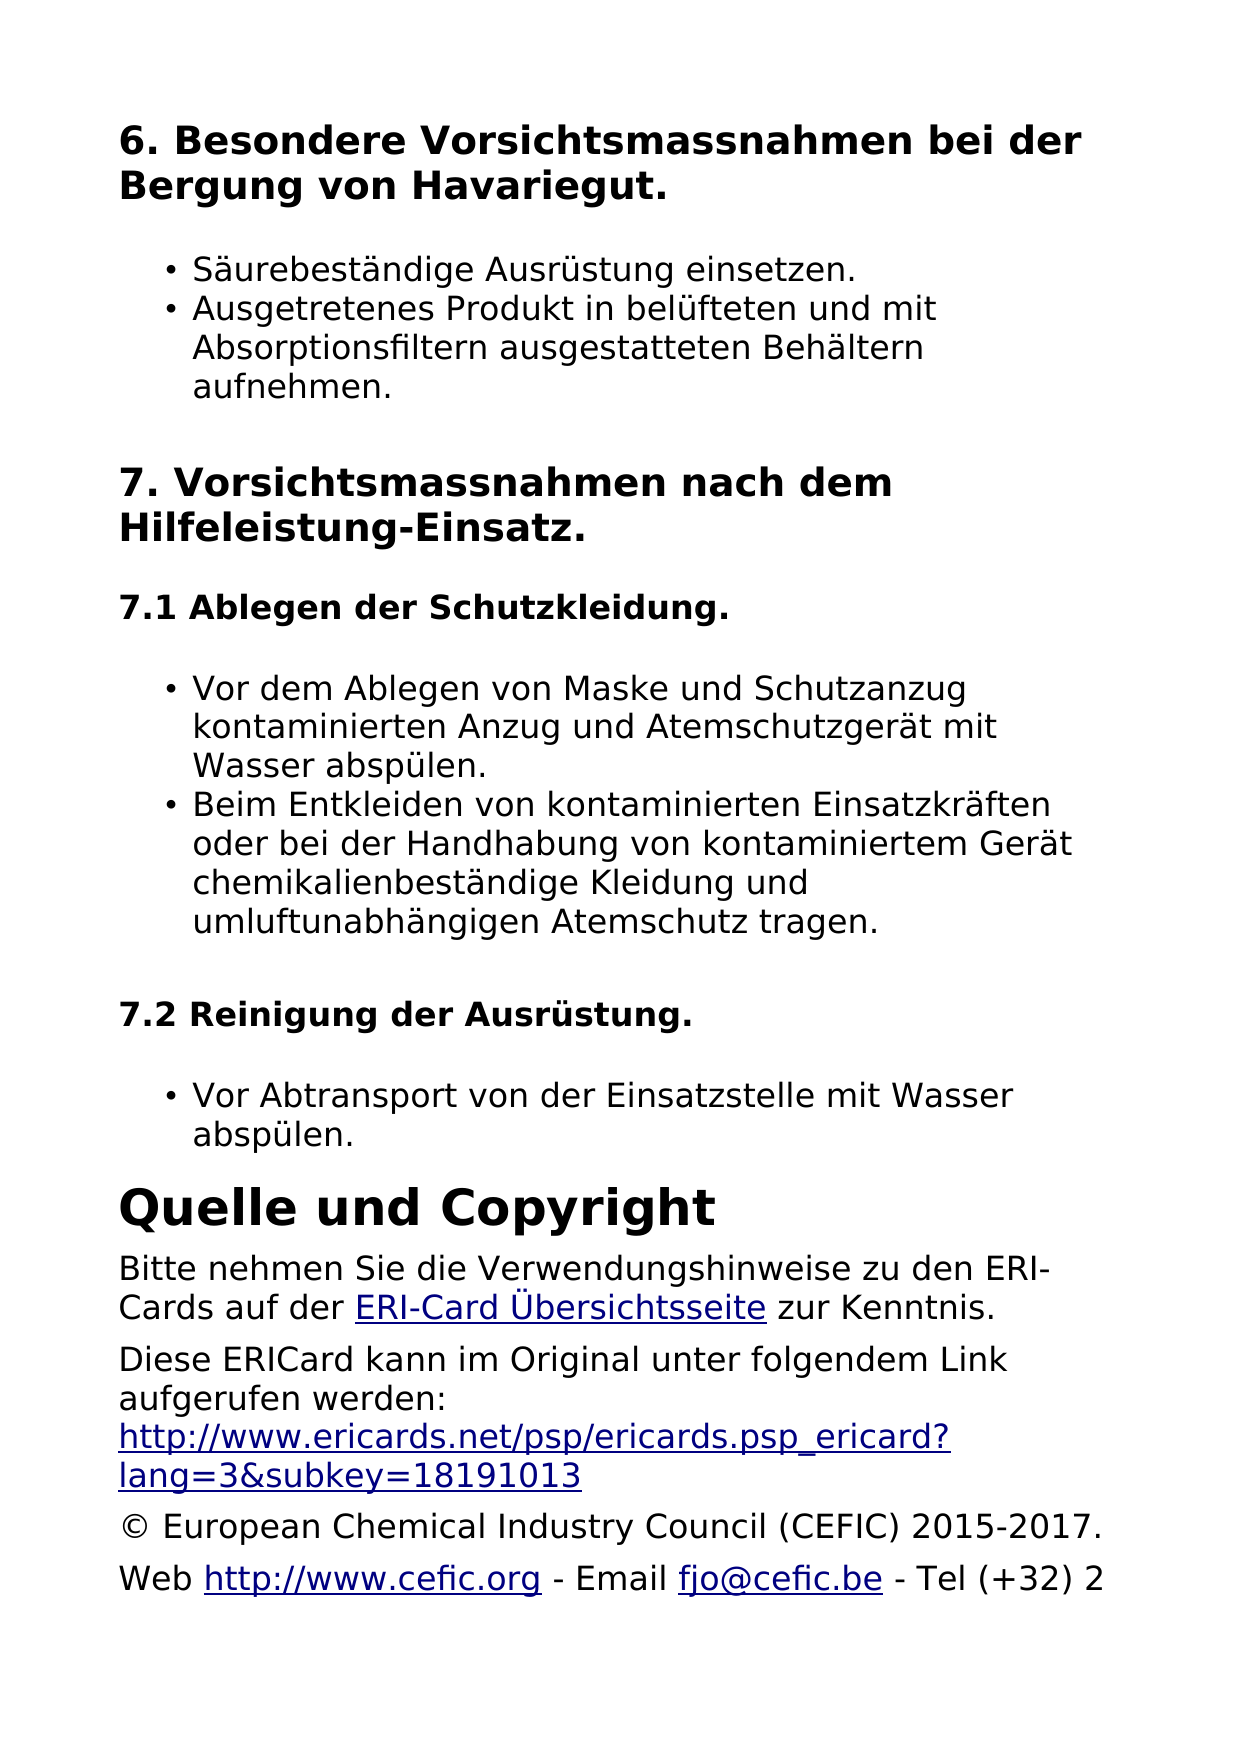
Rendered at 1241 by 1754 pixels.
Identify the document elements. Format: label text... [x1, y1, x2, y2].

list Beim Entkleiden von kontaminierten Einsatzkräften oder bei der Handhabung von kontaminiertem Gerät chemikalienbeständige Kleidung und umluftunabhängigen Atemschutz tragen. [177, 786, 1122, 941]
text Web http://www.cefic.org - Email fjo@cefic.be - Tel (+32) 2 [118, 1559, 1122, 1598]
list Vor dem Ablegen von Maske und Schutzanzug kontaminierten Anzug und Atemschutzgerät mit Wasser abspülen. [177, 669, 1122, 786]
subtitle Quelle und Copyright [118, 1179, 1122, 1237]
subtitle 7.2 Reinigung der Ausrüstung. [118, 996, 1122, 1034]
list Säurebeständige Ausrüstung einsetzen. [177, 251, 1122, 289]
subtitle 7.1 Ablegen der Schutzkleidung. [118, 588, 1122, 627]
list Ausgetretenes Produkt in belüfteten und mit Absorptionsfiltern ausgestatteten Behältern aufnehmen. [177, 289, 1122, 406]
list Vor Abtransport von der Einsatzstelle mit Wasser abspülen. [177, 1076, 1122, 1154]
text © European Chemical Industry Council (CEFIC) 2015-2017. [118, 1508, 1122, 1547]
text Bitte nehmen Sie die Verwendungshinweise zu den ERI-Cards auf der ERI-Card Übersichtsseite zur Kenntnis. [118, 1250, 1122, 1328]
text Diese ERICard kann im Original unter folgendem Link aufgerufen werden: http://www.ericards.net/psp/ericards.psp_ericard?lang=3&subkey=18191013 [118, 1340, 1122, 1496]
subtitle 7. Vorsichtsmassnahmen nach dem Hilfeleistung-Einsatz. [118, 460, 1122, 551]
subtitle 6. Besondere Vorsichtsmassnahmen bei der Bergung von Havariegut. [118, 118, 1122, 208]
